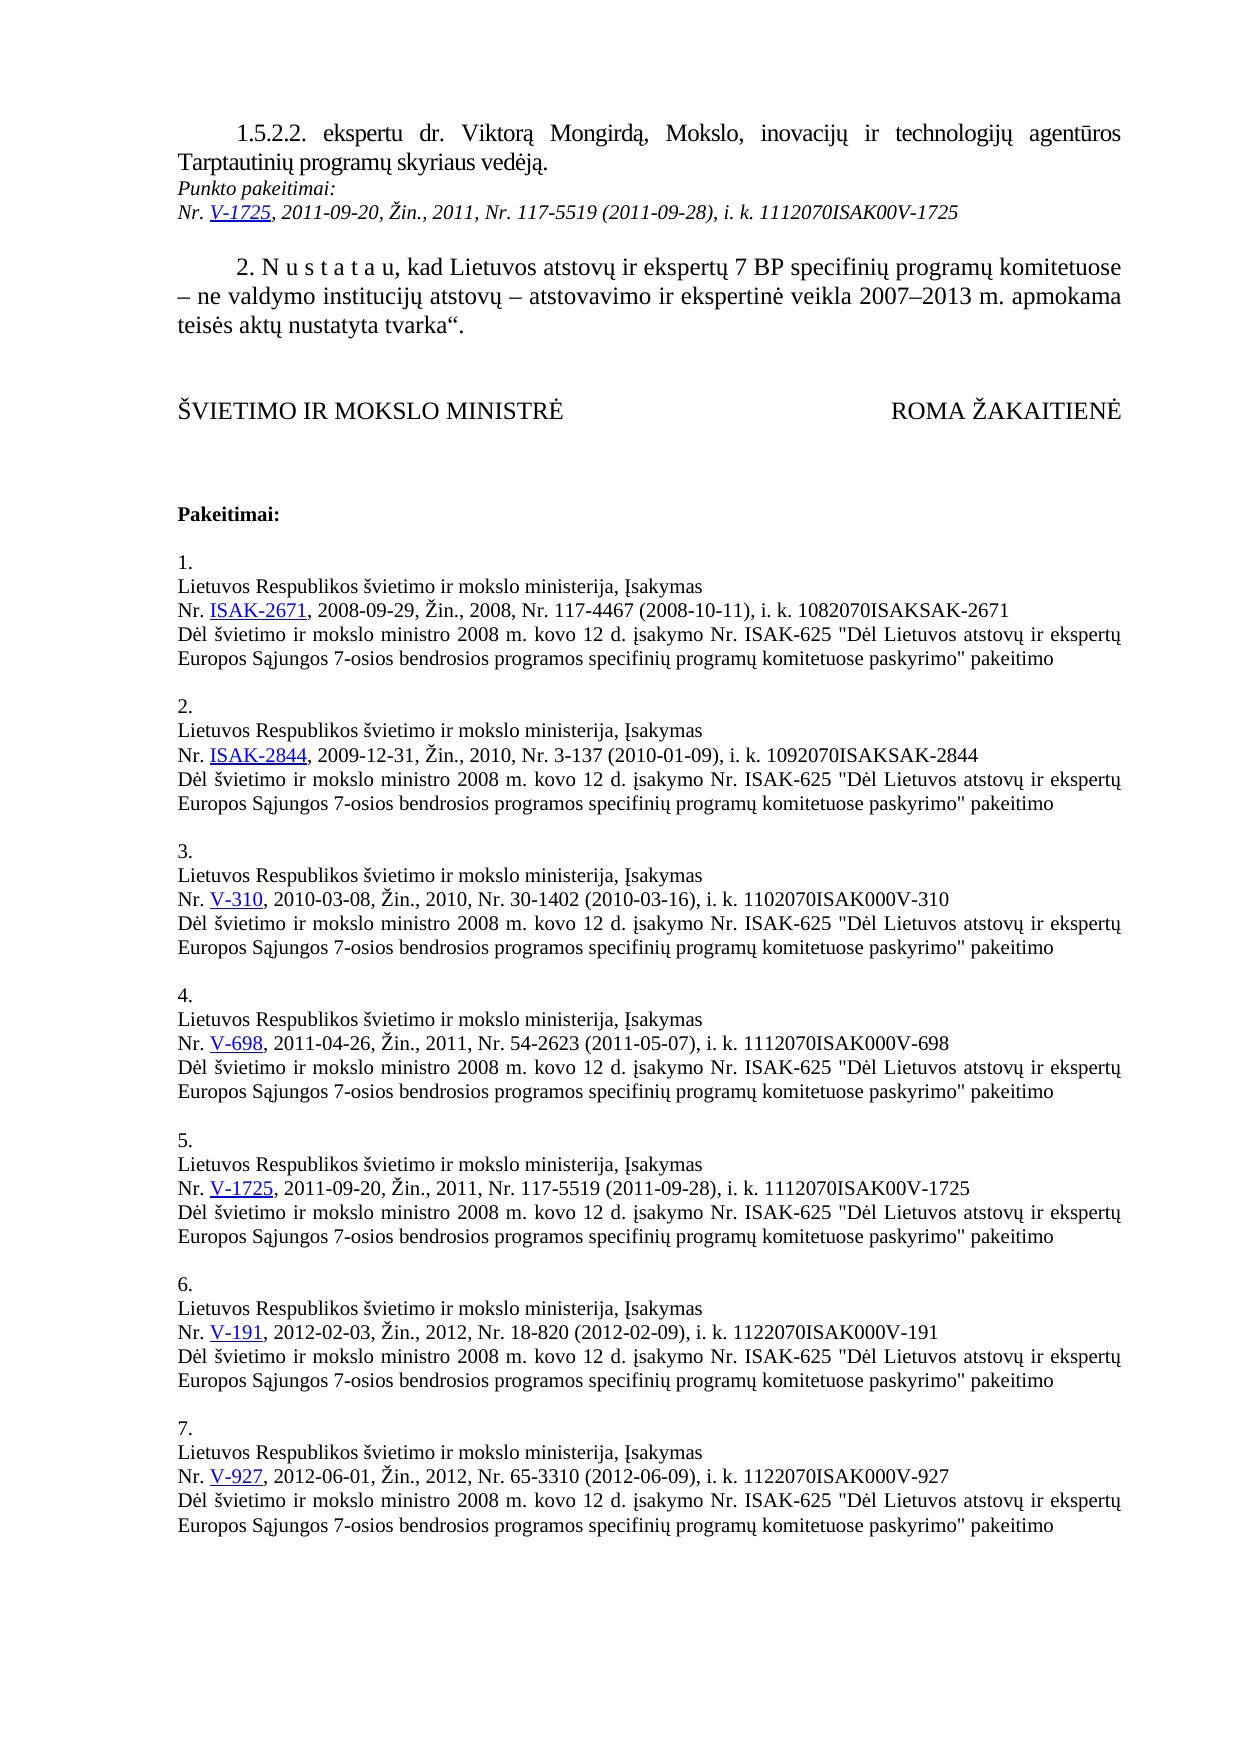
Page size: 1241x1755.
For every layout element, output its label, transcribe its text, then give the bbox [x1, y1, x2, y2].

text Dėl švietimo ir mokslo ministro 2008 m. kovo 12 d. įsakymo Nr. ISAK-625 "Dėl Lietuvos atstovų ir ekspertų Europos Sąjungos 7-osios bendrosios programos specifinių programų komitetuose paskyrimo" pakeitimo [177, 911, 1122, 959]
text Lietuvos Respublikos švietimo ir mokslo ministerija, Įsakymas [177, 718, 1122, 742]
text Nr. ISAK-2671, 2008-09-29, Žin., 2008, Nr. 117-4467 (2008-10-11), i. k. 1082070ISAKSAK-2671 [177, 598, 1122, 622]
text Dėl švietimo ir mokslo ministro 2008 m. kovo 12 d. įsakymo Nr. ISAK-625 "Dėl Lietuvos atstovų ir ekspertų Europos Sąjungos 7-osios bendrosios programos specifinių programų komitetuose paskyrimo" pakeitimo [177, 1055, 1122, 1103]
text ŠVIETIMO IR MOKSLO MINISTRĖ ROMA ŽAKAITIENĖ [177, 396, 1122, 425]
text 1.5.2.2. ekspertu dr. Viktorą Mongirdą, Mokslo, inovacijų ir technologijų agentūros Tarptautinių programų skyriaus vedėją. [177, 118, 1122, 176]
text Nr. V-191, 2012-02-03, Žin., 2012, Nr. 18-820 (2012-02-09), i. k. 1122070ISAK000V-191 [177, 1320, 1122, 1344]
text Dėl švietimo ir mokslo ministro 2008 m. kovo 12 d. įsakymo Nr. ISAK-625 "Dėl Lietuvos atstovų ir ekspertų Europos Sąjungos 7-osios bendrosios programos specifinių programų komitetuose paskyrimo" pakeitimo [177, 1488, 1122, 1537]
text Dėl švietimo ir mokslo ministro 2008 m. kovo 12 d. įsakymo Nr. ISAK-625 "Dėl Lietuvos atstovų ir ekspertų Europos Sąjungos 7-osios bendrosios programos specifinių programų komitetuose paskyrimo" pakeitimo [177, 1344, 1122, 1392]
text Dėl švietimo ir mokslo ministro 2008 m. kovo 12 d. įsakymo Nr. ISAK-625 "Dėl Lietuvos atstovų ir ekspertų Europos Sąjungos 7-osios bendrosios programos specifinių programų komitetuose paskyrimo" pakeitimo [177, 622, 1122, 670]
text Nr. V-1725, 2011-09-20, Žin., 2011, Nr. 117-5519 (2011-09-28), i. k. 1112070ISAK00V-1725 [177, 1176, 1122, 1200]
text 6. [177, 1272, 1122, 1296]
text 2. [177, 694, 1122, 718]
text Lietuvos Respublikos švietimo ir mokslo ministerija, Įsakymas [177, 863, 1122, 887]
text Punkto pakeitimai: [177, 176, 1122, 200]
text 7. [177, 1416, 1122, 1440]
text Lietuvos Respublikos švietimo ir mokslo ministerija, Įsakymas [177, 1296, 1122, 1320]
text 1. [177, 550, 1122, 574]
text Nr. ISAK-2844, 2009-12-31, Žin., 2010, Nr. 3-137 (2010-01-09), i. k. 1092070ISAKSAK-2844 [177, 742, 1122, 767]
text Nr. V-927, 2012-06-01, Žin., 2012, Nr. 65-3310 (2012-06-09), i. k. 1122070ISAK000V-927 [177, 1464, 1122, 1488]
text 2. Nustatau, kad Lietuvos atstovų ir ekspertų 7 BP specifinių programų komitetuose – ne valdymo institucijų atstovų – atstovavimo ir ekspertinė veikla 2007–2013 m. apmokama teisės aktų nustatyta tvarka“. [177, 252, 1122, 339]
text Lietuvos Respublikos švietimo ir mokslo ministerija, Įsakymas [177, 574, 1122, 598]
text Nr. V-310, 2010-03-08, Žin., 2010, Nr. 30-1402 (2010-03-16), i. k. 1102070ISAK000V-310 [177, 887, 1122, 911]
text Dėl švietimo ir mokslo ministro 2008 m. kovo 12 d. įsakymo Nr. ISAK-625 "Dėl Lietuvos atstovų ir ekspertų Europos Sąjungos 7-osios bendrosios programos specifinių programų komitetuose paskyrimo" pakeitimo [177, 767, 1122, 815]
text 3. [177, 839, 1122, 863]
text 5. [177, 1127, 1122, 1152]
text Pakeitimai: [177, 502, 1122, 526]
text Nr. V-1725, 2011-09-20, Žin., 2011, Nr. 117-5519 (2011-09-28), i. k. 1112070ISAK00V-1725 [177, 200, 1122, 224]
text 4. [177, 983, 1122, 1007]
text Dėl švietimo ir mokslo ministro 2008 m. kovo 12 d. įsakymo Nr. ISAK-625 "Dėl Lietuvos atstovų ir ekspertų Europos Sąjungos 7-osios bendrosios programos specifinių programų komitetuose paskyrimo" pakeitimo [177, 1200, 1122, 1248]
text Lietuvos Respublikos švietimo ir mokslo ministerija, Įsakymas [177, 1440, 1122, 1464]
text Lietuvos Respublikos švietimo ir mokslo ministerija, Įsakymas [177, 1007, 1122, 1031]
text Nr. V-698, 2011-04-26, Žin., 2011, Nr. 54-2623 (2011-05-07), i. k. 1112070ISAK000V-698 [177, 1031, 1122, 1055]
text Lietuvos Respublikos švietimo ir mokslo ministerija, Įsakymas [177, 1152, 1122, 1176]
